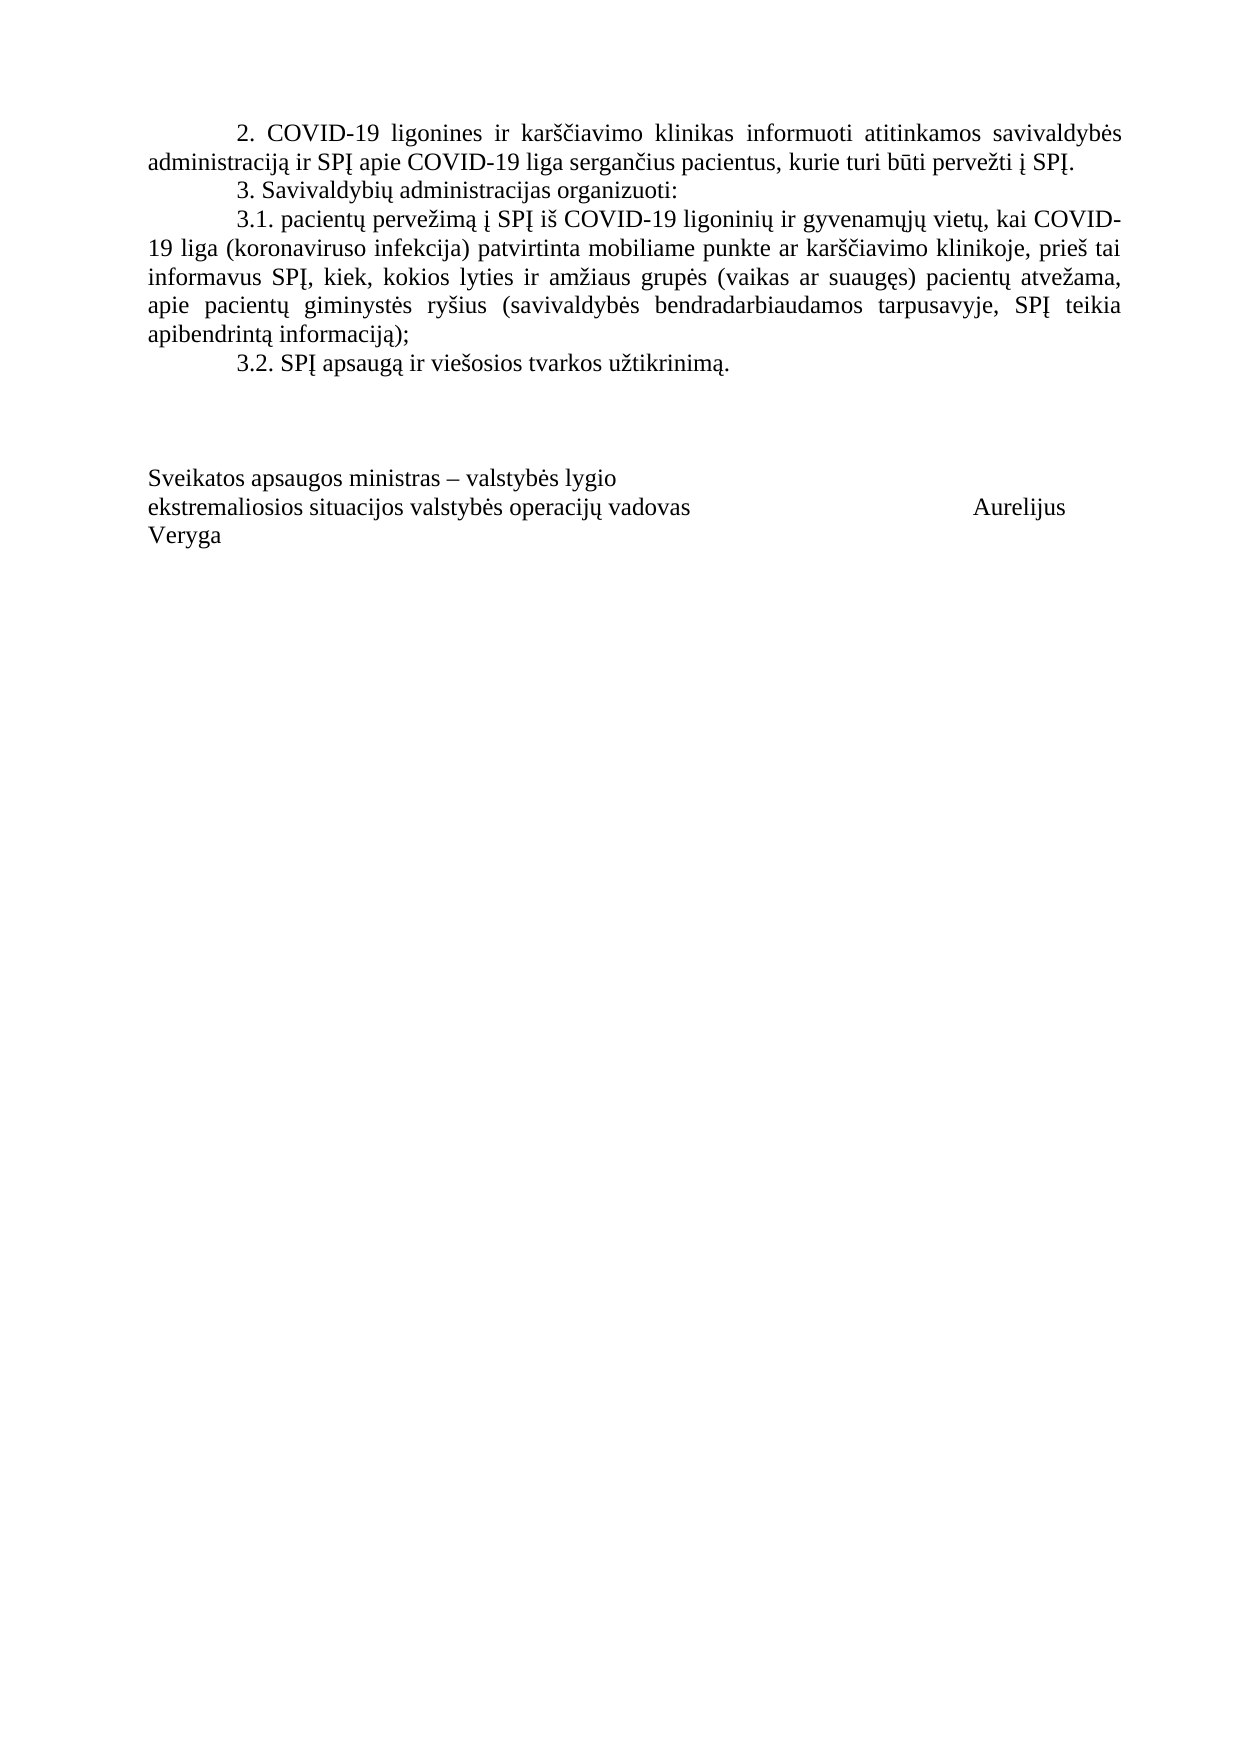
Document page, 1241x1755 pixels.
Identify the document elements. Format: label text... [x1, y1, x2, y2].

text ekstremaliosios situacijos valstybės operacijų vadovas Aurelijus Veryga [148, 492, 1122, 549]
text 3. Savivaldybių administracijas organizuoti: [148, 176, 1122, 204]
text Sveikatos apsaugos ministras – valstybės lygio [148, 463, 1122, 492]
text 3.2. SPĮ apsaugą ir viešosios tvarkos užtikrinimą. [148, 348, 1122, 377]
text 3.1. pacientų pervežimą į SPĮ iš COVID-19 ligoninių ir gyvenamųjų vietų, kai COVID-19 liga (koronaviruso infekcija) patvirtinta mobiliame punkte ar karščiavimo klinikoje, prieš tai informavus SPĮ, kiek, kokios lyties ir amžiaus grupės (vaikas ar suaugęs) pacientų atvežama, apie pacientų giminystės ryšius (savivaldybės bendradarbiaudamos tarpusavyje, SPĮ teikia apibendrintą informaciją); [148, 204, 1122, 348]
text 2. COVID-19 ligonines ir karščiavimo klinikas informuoti atitinkamos savivaldybės administraciją ir SPĮ apie COVID-19 liga sergančius pacientus, kurie turi būti pervežti į SPĮ. [148, 118, 1122, 176]
